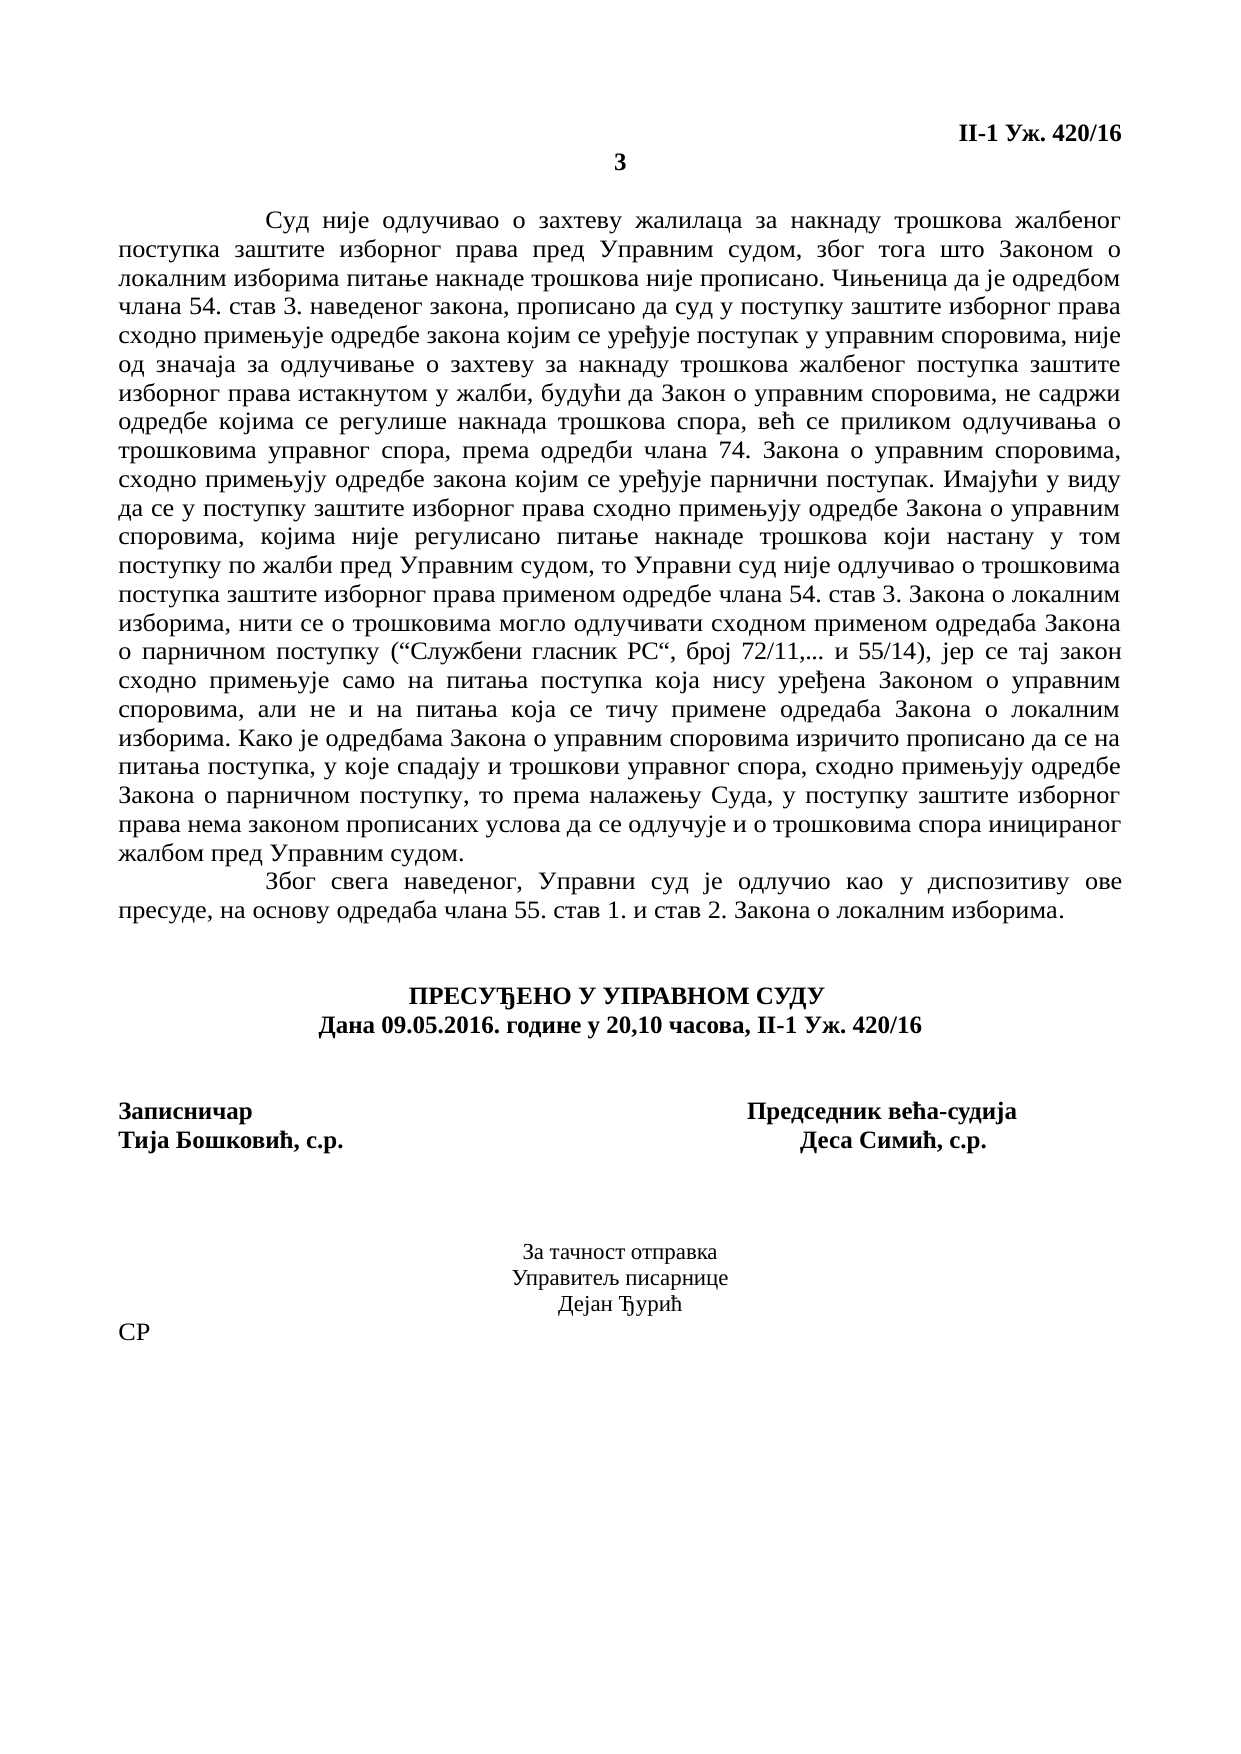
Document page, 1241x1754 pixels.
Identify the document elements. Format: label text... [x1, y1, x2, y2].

text Тија Бошковић, с.р. Деса Симић, с.р. [118, 1125, 1122, 1154]
text Управитељ писарнице [118, 1264, 1122, 1290]
text Дејан Ђурић [118, 1290, 1122, 1317]
text Суд није одлучивао о захтеву жалилаца за накнаду трошкова жалбеног поступка заштите изборног права пред Управним судом, због тога што Законом о локалним изборима питање накнаде трошкова није прописано. Чињеница да је одредбом члана 54. став 3. наведеног закона, прописано да суд у поступку заштите изборног права сходно примењује одредбе закона којим се уређује поступак у управним споровима, није од значаја за одлучивање о захтеву за накнаду трошкова жалбеног поступка заштите изборног права истакнутом у жалби, будући да Закон о управним споровима, не садржи одредбе којима се регулише накнада трошкова спора, већ се приликом одлучивања о трошковима управног спора, према одредби члана 74. Закона о управним споровима, сходно примењују одредбе закона којим се уређује парнични поступак. Имајући у виду да се у поступку заштите изборног права сходно примењују одредбе Закона о управним споровима, којима није регулисано питање накнаде трошкова који настану у том поступку по жалби пред Управним судом, то Управни суд није одлучивао о трошковима поступка заштите изборног права применом одредбе члана 54. став 3. Закона о локалним изборима, нити се о трошковима могло одлучивати сходном применом одредаба Закона о парничном поступку (“Службени гласник РС“, број 72/11,... и 55/14), јер се тај закон сходно примењује само на питања поступка која нису уређена Законом о управним споровима, али не и на питања која се тичу примене одредаба Закона о локалним изборима. Како је одредбама Закона о управним споровима изричито прописано да се на питања поступка, у које спадају и трошкови управног спора, сходно примењују одредбе Закона о парничном поступку, то према налажењу Суда, у поступку заштите изборног права нема законом прописаних услова да се одлучује и о трошковима спора иницираног жалбом пред Управним судом. [118, 205, 1122, 866]
text За тачност отправка [118, 1238, 1122, 1264]
text Због свега наведеног, Управни суд је одлучио као у диспозитиву ове пресуде, на основу одредаба члана 55. став 1. и став 2. Закона о локалним изборима. [118, 866, 1122, 924]
text СР [118, 1317, 1122, 1346]
text ПРЕСУЂЕНО У УПРАВНОМ СУДУ [118, 981, 1122, 1010]
text Записничар Председник већа-судија [118, 1096, 1122, 1125]
text Дана 09.05.2016. године у 20,10 часова, II-1 Уж. 420/16 [118, 1010, 1122, 1039]
